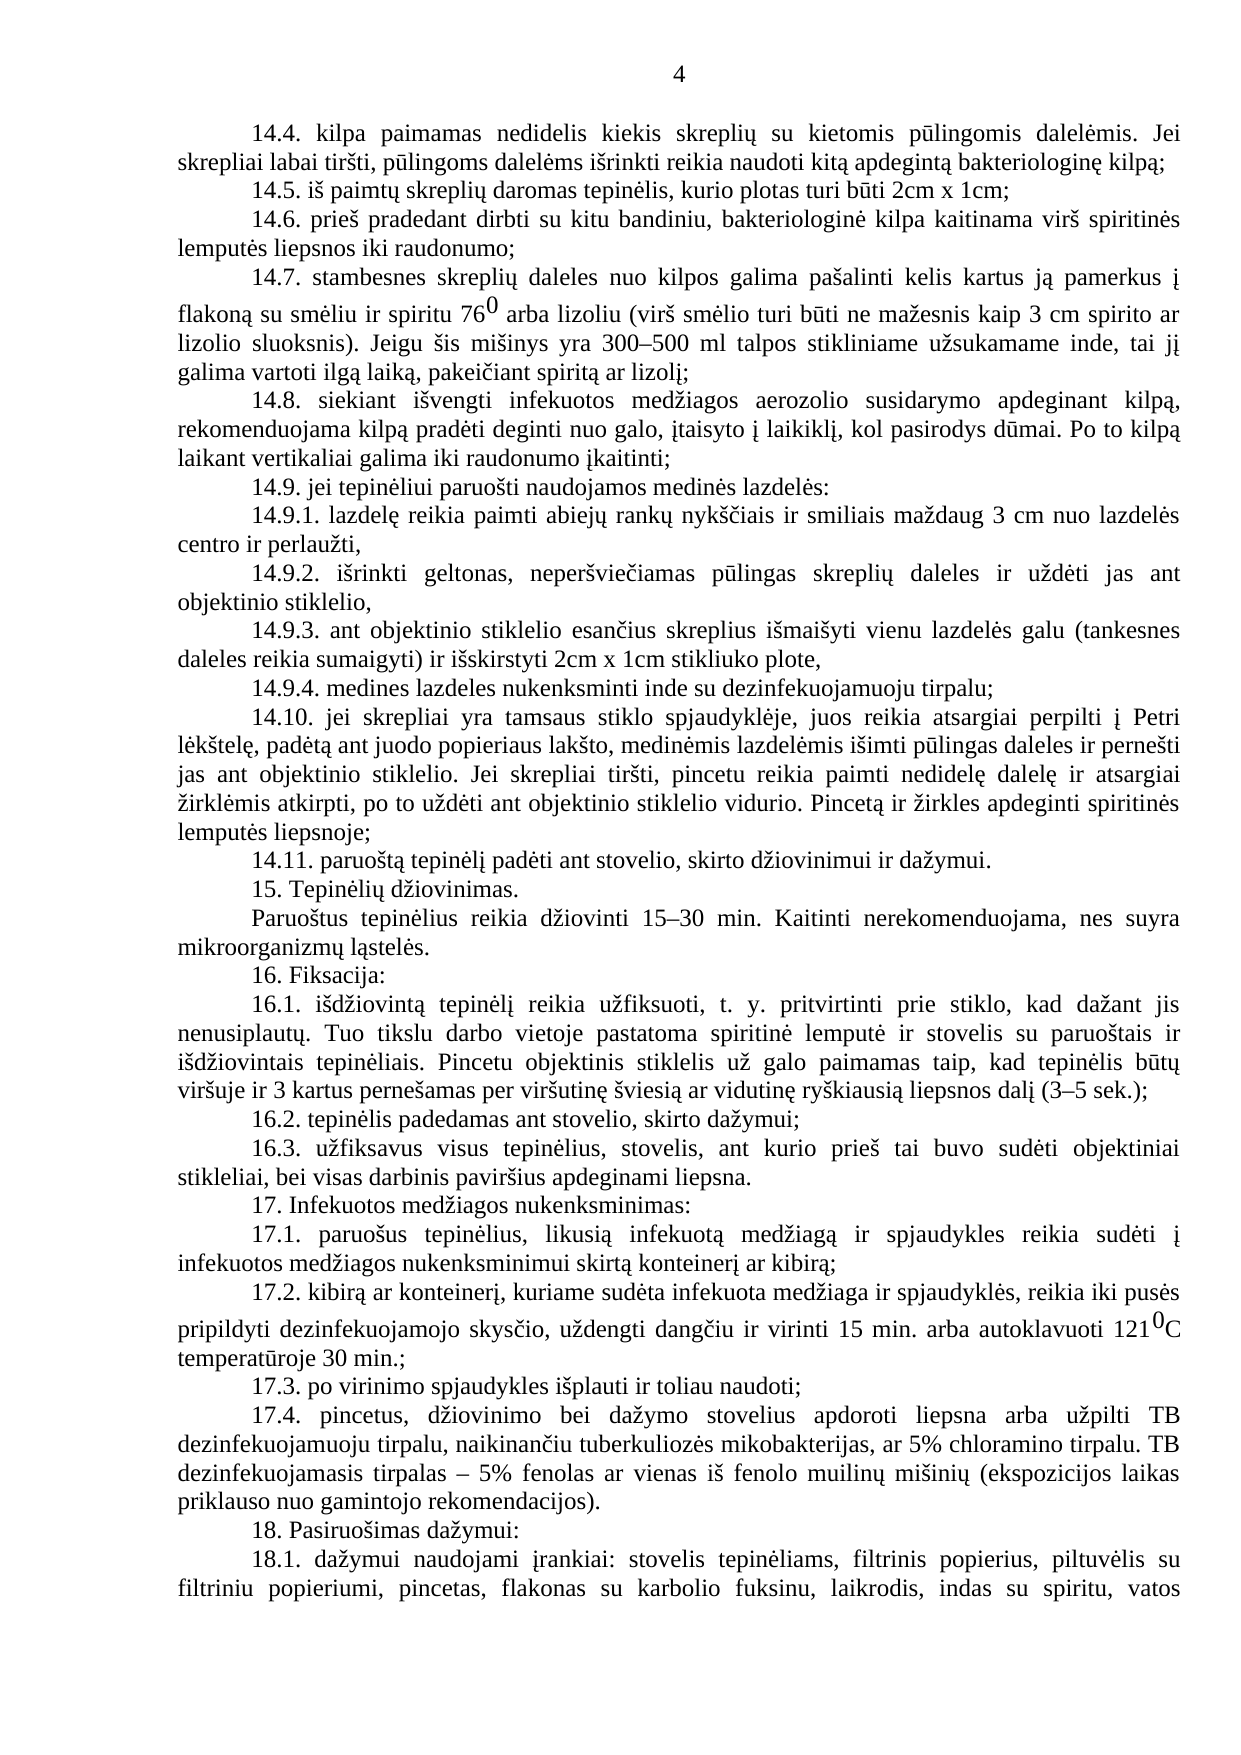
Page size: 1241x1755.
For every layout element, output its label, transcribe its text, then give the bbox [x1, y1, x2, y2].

text 17.4. pincetus, džiovinimo bei dažymo stovelius apdoroti liepsna arba užpilti TB dezinfekuojamuoju tirpalu, naikinančiu tuberkuliozės mikobakterijas, ar 5% chloramino tirpalu. TB dezinfekuojamasis tirpalas – 5% fenolas ar vienas iš fenolo muilinų mišinių (ekspozicijos laikas priklauso nuo gamintojo rekomendacijos). [177, 1400, 1181, 1515]
text 14.10. jei skrepliai yra tamsaus stiklo spjaudyklėje, juos reikia atsargiai perpilti į Petri lėkštelę, padėtą ant juodo popieriaus lakšto, medinėmis lazdelėmis išimti pūlingas daleles ir pernešti jas ant objektinio stiklelio. Jei skrepliai tiršti, pincetu reikia paimti nedidelę dalelę ir atsargiai žirklėmis atkirpti, po to uždėti ant objektinio stiklelio vidurio. Pincetą ir žirkles apdeginti spiritinės lemputės liepsnoje; [177, 702, 1181, 845]
text 14.8. siekiant išvengti infekuotos medžiagos aerozolio susidarymo apdeginant kilpą, rekomenduojama kilpą pradėti deginti nuo galo, įtaisyto į laikiklį, kol pasirodys dūmai. Po to kilpą laikant vertikaliai galima iki raudonumo įkaitinti; [177, 385, 1181, 472]
text 17.2. kibirą ar konteinerį, kuriame sudėta infekuota medžiaga ir spjaudyklės, reikia iki pusės pripildyti dezinfekuojamojo skysčio, uždengti dangčiu ir virinti 15 min. arba autoklavuoti 1210C temperatūroje 30 min.; [177, 1277, 1181, 1371]
text 17.3. po virinimo spjaudykles išplauti ir toliau naudoti; [177, 1371, 1181, 1400]
text 14.5. iš paimtų skreplių daromas tepinėlis, kurio plotas turi būti 2cm x 1cm; [177, 176, 1181, 204]
text 14.6. prieš pradedant dirbti su kitu bandiniu, bakteriologinė kilpa kaitinama virš spiritinės lemputės liepsnos iki raudonumo; [177, 204, 1181, 262]
text 17. Infekuotos medžiagos nukenksminimas: [177, 1190, 1181, 1219]
text 14.9.2. išrinkti geltonas, neperšviečiamas pūlingas skreplių daleles ir uždėti jas ant objektinio stiklelio, [177, 558, 1181, 615]
text 14.4. kilpa paimamas nedidelis kiekis skreplių su kietomis pūlingomis dalelėmis. Jei skrepliai labai tiršti, pūlingoms dalelėms išrinkti reikia naudoti kitą apdegintą bakteriologinę kilpą; [177, 118, 1181, 176]
text 14.9. jei tepinėliui paruošti naudojamos medinės lazdelės: [177, 472, 1181, 500]
text 14.11. paruoštą tepinėlį padėti ant stovelio, skirto džiovinimui ir dažymui. [177, 845, 1181, 874]
text 15. Tepinėlių džiovinimas. [177, 874, 1181, 903]
text 14.9.4. medines lazdeles nukenksminti inde su dezinfekuojamuoju tirpalu; [177, 673, 1181, 702]
text 18. Pasiruošimas dažymui: [177, 1515, 1181, 1544]
text 17.1. paruošus tepinėlius, likusią infekuotą medžiagą ir spjaudykles reikia sudėti į infekuotos medžiagos nukenksminimui skirtą konteinerį ar kibirą; [177, 1219, 1181, 1277]
text Paruoštus tepinėlius reikia džiovinti 15–30 min. Kaitinti nerekomenduojama, nes suyra mikroorganizmų ląstelės. [177, 903, 1181, 960]
text 14.9.3. ant objektinio stiklelio esančius skreplius išmaišyti vienu lazdelės galu (tankesnes daleles reikia sumaigyti) ir išskirstyti 2cm x 1cm stikliuko plote, [177, 615, 1181, 673]
text 18.1. dažymui naudojami įrankiai: stovelis tepinėliams, filtrinis popierius, piltuvėlis su filtriniu popieriumi, pincetas, flakonas su karbolio fuksinu, laikrodis, indas su spiritu, vatos [177, 1544, 1181, 1601]
text 16.2. tepinėlis padedamas ant stovelio, skirto dažymui; [177, 1104, 1181, 1133]
text 16.1. išdžiovintą tepinėlį reikia užfiksuoti, t. y. pritvirtinti prie stiklo, kad dažant jis nenusiplautų. Tuo tikslu darbo vietoje pastatoma spiritinė lemputė ir stovelis su paruoštais ir išdžiovintais tepinėliais. Pincetu objektinis stiklelis už galo paimamas taip, kad tepinėlis būtų viršuje ir 3 kartus pernešamas per viršutinę šviesią ar vidutinę ryškiausią liepsnos dalį (3–5 sek.); [177, 989, 1181, 1104]
text 16.3. užfiksavus visus tepinėlius, stovelis, ant kurio prieš tai buvo sudėti objektiniai stikleliai, bei visas darbinis paviršius apdeginami liepsna. [177, 1133, 1181, 1190]
text 14.7. stambesnes skreplių daleles nuo kilpos galima pašalinti kelis kartus ją pamerkus į flakoną su smėliu ir spiritu 760 arba lizoliu (virš smėlio turi būti ne mažesnis kaip 3 cm spirito ar lizolio sluoksnis). Jeigu šis mišinys yra 300–500 ml talpos stikliniame užsukamame inde, tai jį galima vartoti ilgą laiką, pakeičiant spiritą ar lizolį; [177, 262, 1181, 385]
text 16. Fiksacija: [177, 960, 1181, 989]
text 14.9.1. lazdelę reikia paimti abiejų rankų nykščiais ir smiliais maždaug 3 cm nuo lazdelės centro ir perlaužti, [177, 500, 1181, 558]
